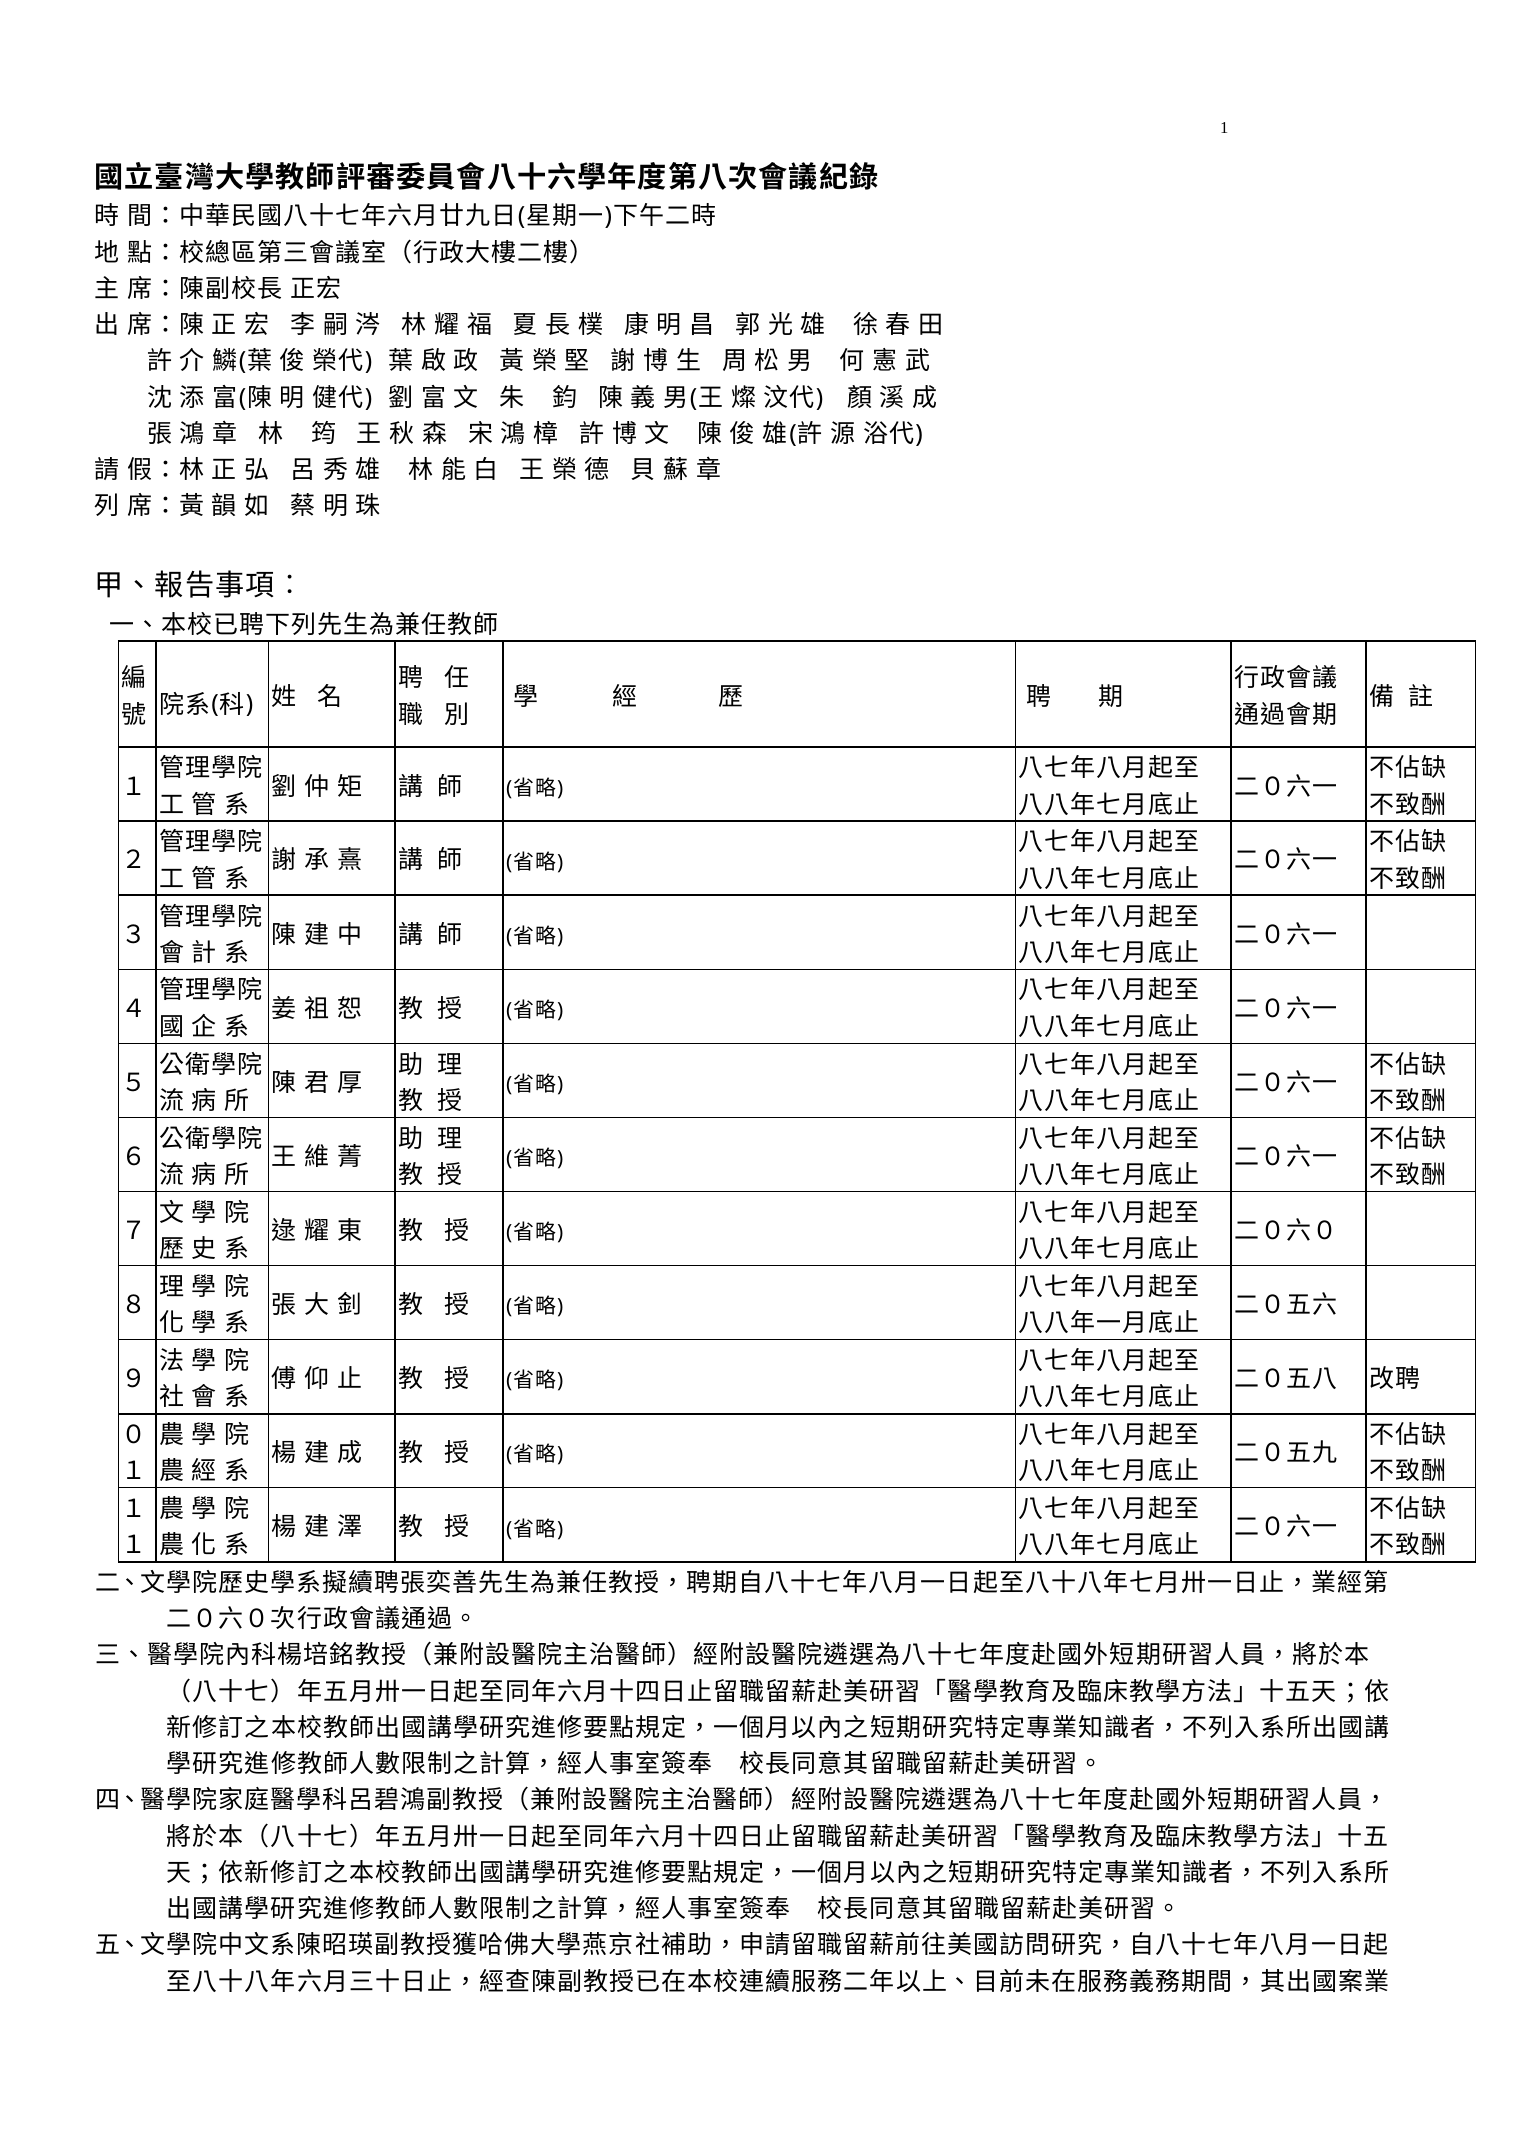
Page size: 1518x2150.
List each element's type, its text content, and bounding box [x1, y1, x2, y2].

table_cell 不佔缺 不致酬 [1367, 1118, 1475, 1191]
table_cell (省略) [504, 1118, 1015, 1191]
table_header 聘 任 職 別 [396, 642, 502, 746]
table_header 院系(科) [157, 642, 268, 746]
table_cell 教 授 [396, 1415, 502, 1487]
table_cell 八七年八月起至 八八年七月底止 [1016, 1488, 1230, 1561]
table_cell 不佔缺 不致酬 [1367, 1044, 1475, 1117]
table_cell (省略) [504, 748, 1015, 820]
table_cell 農 學 院 農 化 系 [157, 1488, 268, 1561]
table_cell 陳 君 厚 [269, 1044, 394, 1117]
table_cell 不佔缺 不致酬 [1367, 748, 1475, 820]
table_cell １ [119, 748, 155, 820]
table_header 行政會議 通過會期 [1232, 642, 1365, 746]
table_cell 公衛學院 流 病 所 [157, 1044, 268, 1117]
text 四、醫學院家庭醫學科呂碧鴻副教授（兼附設醫院主治醫師）經附設醫院遴選為八十七年度赴國外短期研習人員，將於本（八十七）年五月卅一日起至同年六月十四日止留職留薪赴美研習「醫學教育及臨床教學方法」十五天；依新修訂之本校教師出國講學研究進修要點規定，一個月以內之短期研究特定專業知識者，不列入系所出國講學研究進修教師人數限制之計算，經人事室簽奉 校長同意其留職留薪赴美研習。 [72, 1780, 1389, 1925]
table_cell ２ [119, 822, 155, 894]
table_cell ３ [119, 896, 155, 968]
table_cell 傅 仰 止 [269, 1340, 394, 1413]
table_cell １ １ [119, 1488, 155, 1561]
table_cell 助 理 教 授 [396, 1118, 502, 1191]
table_header 學 經 歷 [504, 642, 1015, 746]
table_cell 教 授 [396, 1488, 502, 1561]
table_cell 八七年八月起至 八八年七月底止 [1016, 1340, 1230, 1413]
table_cell 八七年八月起至 八八年七月底止 [1016, 1118, 1230, 1191]
text 請 假：林 正 弘 呂 秀 雄 林 能 白 王 榮 德 貝 蘇 章 [94, 449, 1314, 486]
table_cell [1367, 1266, 1475, 1339]
text 時 間：中華民國八十七年六月廿九日(星期一)下午二時 [94, 196, 1314, 232]
table_header 備 註 [1367, 642, 1475, 746]
table_cell (省略) [504, 822, 1015, 894]
table_cell [1367, 970, 1475, 1042]
table_cell [1367, 1192, 1475, 1265]
table_cell 二０六一 [1232, 748, 1365, 820]
table_cell (省略) [504, 1340, 1015, 1413]
table_cell 講 師 [396, 822, 502, 894]
table_cell ０ １ [119, 1415, 155, 1487]
table_cell (省略) [504, 1044, 1015, 1117]
table_cell 不佔缺 不致酬 [1367, 1415, 1475, 1487]
table_cell 張 大 釗 [269, 1266, 394, 1339]
text 甲、報告事項︰ [94, 562, 1314, 604]
table_cell 楊 建 成 [269, 1415, 394, 1487]
text 沈 添 富(陳 明 健代) 劉 富 文 朱 鈞 陳 義 男(王 燦 汶代) 顏 溪 成 [94, 377, 1314, 413]
text 二、文學院歷史學系擬續聘張奕善先生為兼任教授，聘期自八十七年八月一日起至八十八年七月卅一日止，業經第二０六０次行政會議通過。 [72, 1562, 1389, 1635]
table_cell 劉 仲 矩 [269, 748, 394, 820]
table_cell 八七年八月起至 八八年七月底止 [1016, 748, 1230, 820]
table_cell 農 學 院 農 經 系 [157, 1415, 268, 1487]
table_header 聘 期 [1016, 642, 1230, 746]
text 一、本校已聘下列先生為兼任教師 [94, 604, 1475, 640]
table_cell (省略) [504, 1192, 1015, 1265]
table_cell 二０五六 [1232, 1266, 1365, 1339]
table_cell 改聘 [1367, 1340, 1475, 1413]
table_cell 王 維 菁 [269, 1118, 394, 1191]
table_cell 教 授 [396, 970, 502, 1042]
table_cell 理 學 院 化 學 系 [157, 1266, 268, 1339]
table_header 編 號 [119, 642, 155, 746]
table_cell ９ [119, 1340, 155, 1413]
table_cell ６ [119, 1118, 155, 1191]
table_cell 二０五九 [1232, 1415, 1365, 1487]
table_cell 不佔缺 不致酬 [1367, 1488, 1475, 1561]
table_cell 教 授 [396, 1266, 502, 1339]
table_cell (省略) [504, 970, 1015, 1042]
table_cell 文 學 院 歷 史 系 [157, 1192, 268, 1265]
table_header 姓 名 [269, 642, 394, 746]
table_cell 講 師 [396, 896, 502, 968]
text 國立臺灣大學教師評審委員會八十六學年度第八次會議紀錄 [94, 153, 1314, 196]
table_cell 管理學院 工 管 系 [157, 822, 268, 894]
text 張 鴻 章 林 筠 王 秋 森 宋 鴻 樟 許 博 文 陳 俊 雄(許 源 浴代) [94, 413, 1314, 449]
table_cell 公衛學院 流 病 所 [157, 1118, 268, 1191]
text 五、文學院中文系陳昭瑛副教授獲哈佛大學燕京社補助，申請留職留薪前往美國訪問研究，自八十七年八月一日起至八十八年六月三十日止，經查陳副教授已在本校連續服務二年以上、目前未在服務義務期間，其出國案業 [72, 1925, 1389, 1997]
table_cell (省略) [504, 1488, 1015, 1561]
table_cell 不佔缺 不致酬 [1367, 822, 1475, 894]
table_cell 教 授 [396, 1340, 502, 1413]
table_cell 二０六一 [1232, 1488, 1365, 1561]
table_cell 二０六一 [1232, 970, 1365, 1042]
table_cell 陳 建 中 [269, 896, 394, 968]
table_cell 管理學院 國 企 系 [157, 970, 268, 1042]
table_cell 八七年八月起至 八八年七月底止 [1016, 1415, 1230, 1487]
table_cell 二０六一 [1232, 896, 1365, 968]
table_cell 助 理 教 授 [396, 1044, 502, 1117]
text 三、醫學院內科楊培銘教授（兼附設醫院主治醫師）經附設醫院遴選為八十七年度赴國外短期研習人員，將於本（八十七）年五月卅一日起至同年六月十四日止留職留薪赴美研習「醫學教育及臨床教學方法」十五天；依新修訂之本校教師出國講學研究進修要點規定，一個月以內之短期研究特定專業知識者，不列入系所出國講學研究進修教師人數限制之計算，經人事室簽奉 校長同意其留職留薪赴美研習。 [72, 1635, 1389, 1780]
table_cell (省略) [504, 896, 1015, 968]
table_cell 二０六一 [1232, 822, 1365, 894]
text 許 介 鱗(葉 俊 榮代) 葉 啟 政 黃 榮 堅 謝 博 生 周 松 男 何 憲 武 [94, 341, 1314, 377]
table_cell 二０六一 [1232, 1044, 1365, 1117]
table_cell 管理學院 工 管 系 [157, 748, 268, 820]
table_cell 姜 祖 恕 [269, 970, 394, 1042]
table_cell ５ [119, 1044, 155, 1117]
table_cell [1367, 896, 1475, 968]
table_cell 八七年八月起至 八八年七月底止 [1016, 896, 1230, 968]
table_cell 二０六０ [1232, 1192, 1365, 1265]
table_cell 教 授 [396, 1192, 502, 1265]
table_cell 法 學 院 社 會 系 [157, 1340, 268, 1413]
text 列 席：黃 韻 如 蔡 明 珠 [94, 486, 1314, 522]
table_cell 八七年八月起至 八八年七月底止 [1016, 822, 1230, 894]
table_cell 八七年八月起至 八八年一月底止 [1016, 1266, 1230, 1339]
text 出 席：陳 正 宏 李 嗣 涔 林 耀 福 夏 長 樸 康 明 昌 郭 光 雄 徐 春 田 [94, 304, 1314, 341]
text 地 點：校總區第三會議室（行政大樓二樓） [94, 232, 1314, 268]
table_cell 謝 承 熹 [269, 822, 394, 894]
table_cell ７ [119, 1192, 155, 1265]
table_cell 八七年八月起至 八八年七月底止 [1016, 1044, 1230, 1117]
text 主 席：陳副校長 正宏 [94, 268, 1314, 304]
table_cell (省略) [504, 1266, 1015, 1339]
table_cell 逯 耀 東 [269, 1192, 394, 1265]
table_cell 八七年八月起至 八八年七月底止 [1016, 1192, 1230, 1265]
table_cell 管理學院 會 計 系 [157, 896, 268, 968]
table_cell 八七年八月起至 八八年七月底止 [1016, 970, 1230, 1042]
table_cell ４ [119, 970, 155, 1042]
table_cell ８ [119, 1266, 155, 1339]
table_cell 楊 建 澤 [269, 1488, 394, 1561]
table_cell (省略) [504, 1415, 1015, 1487]
table_cell 二０五八 [1232, 1340, 1365, 1413]
table_cell 二０六一 [1232, 1118, 1365, 1191]
table_cell 講 師 [396, 748, 502, 820]
